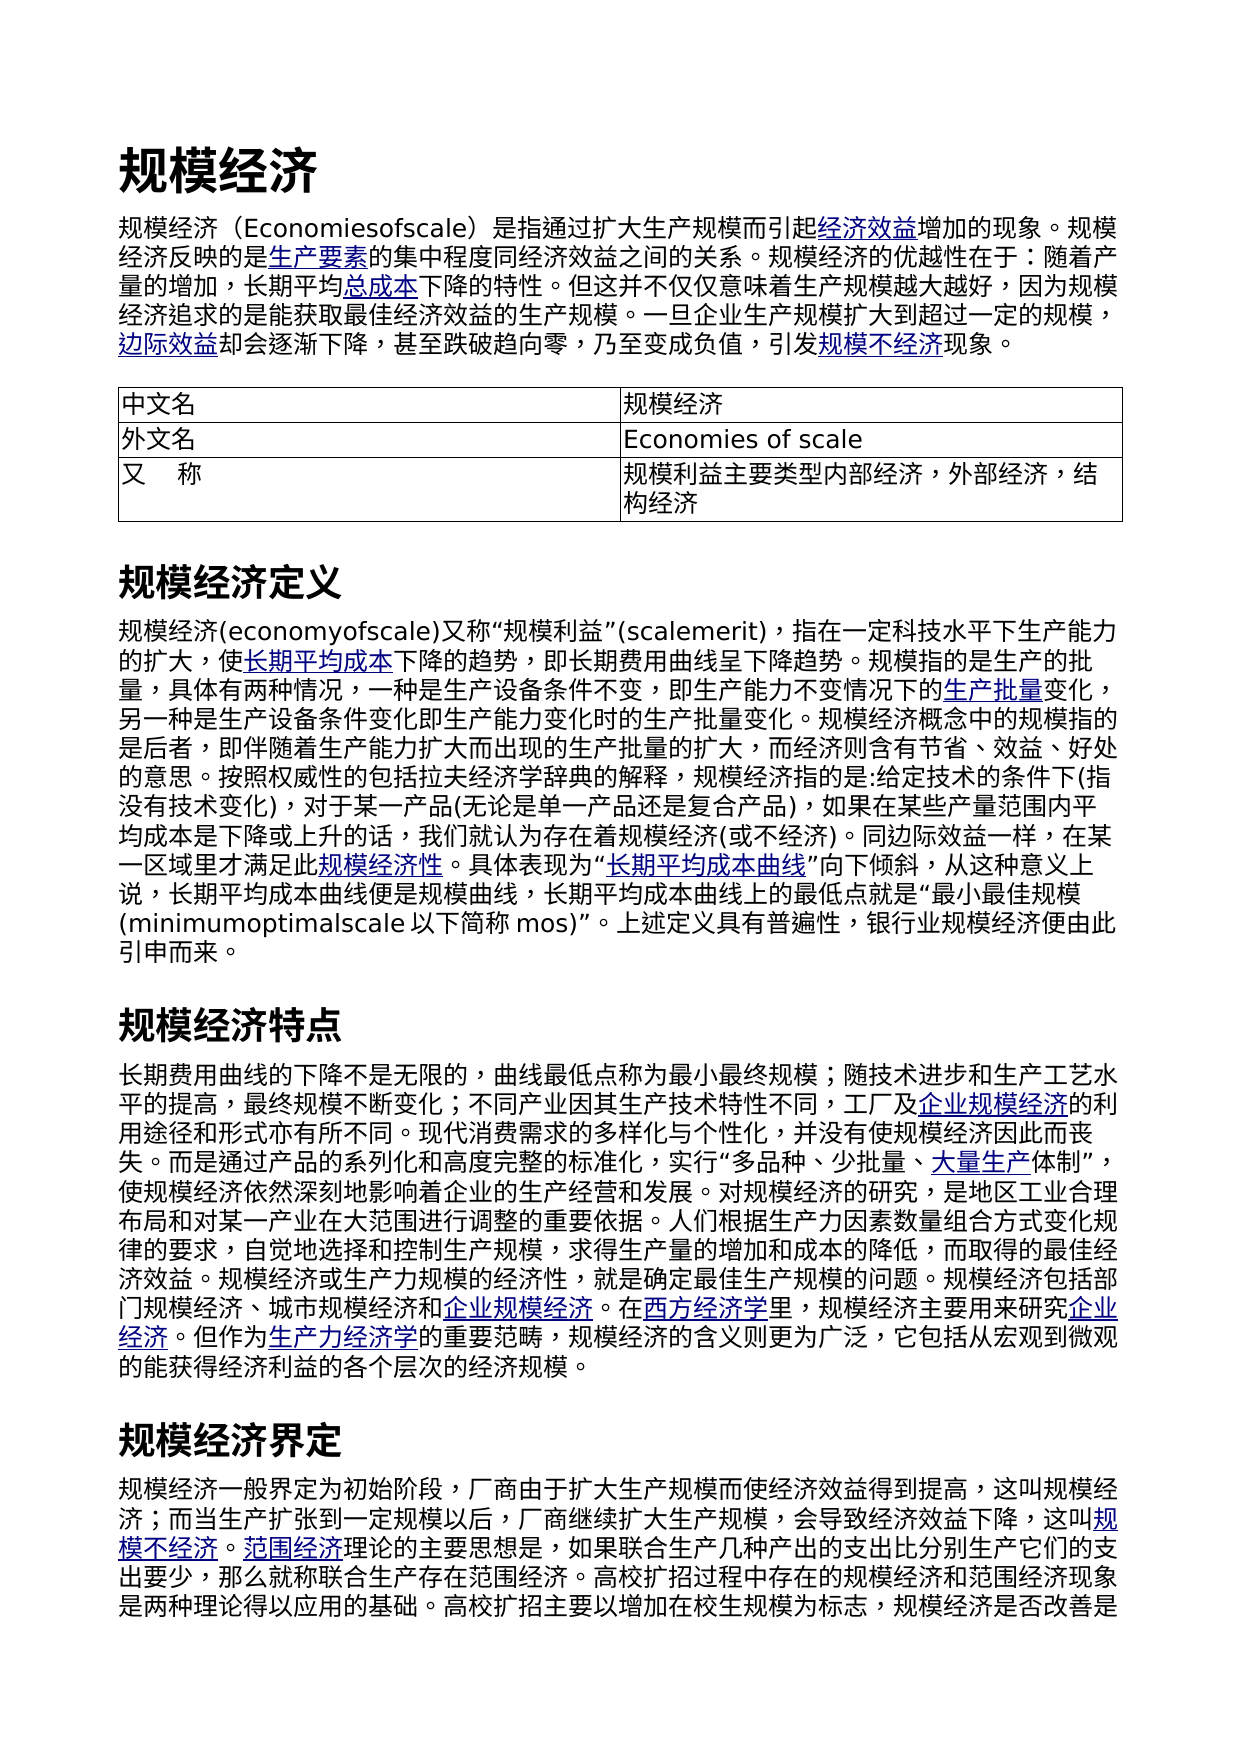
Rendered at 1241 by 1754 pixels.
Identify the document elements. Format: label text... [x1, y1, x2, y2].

text 长期费用曲线的下降不是无限的，曲线最低点称为最小最终规模；随技术进步和生产工艺水平的提高，最终规模不断变化；不同产业因其生产技术特性不同，工厂及企业规模经济的利用途径和形式亦有所不同。现代消费需求的多样化与个性化，并没有使规模经济因此而丧失。而是通过产品的系列化和高度完整的标准化，实行“多品种、少批量、大量生产体制”，使规模经济依然深刻地影响着企业的生产经营和发展。对规模经济的研究，是地区工业合理布局和对某一产业在大范围进行调整的重要依据。人们根据生产力因素数量组合方式变化规律的要求，自觉地选择和控制生产规模，求得生产量的增加和成本的降低，而取得的最佳经济效益。规模经济或生产力规模的经济性，就是确定最佳生产规模的问题。规模经济包括部门规模经济、城市规模经济和企业规模经济。在西方经济学里，规模经济主要用来研究企业经济。但作为生产力经济学的重要范畴，规模经济的含义则更为广泛，它包括从宏观到微观的能获得经济利益的各个层次的经济规模。 [118, 1061, 1122, 1382]
text 规模经济一般界定为初始阶段，厂商由于扩大生产规模而使经济效益得到提高，这叫规模经济；而当生产扩张到一定规模以后，厂商继续扩大生产规模，会导致经济效益下降，这叫规模不经济。范围经济理论的主要思想是，如果联合生产几种产出的支出比分别生产它们的支出要少，那么就称联合生产存在范围经济。高校扩招过程中存在的规模经济和范围经济现象是两种理论得以应用的基础。高校扩招主要以增加在校生规模为标志，规模经济是否改善是 [118, 1476, 1122, 1621]
subtitle 规模经济特点 [118, 1005, 1122, 1049]
table_cell 规模利益主要类型内部经济，外部经济，结构经济 [621, 458, 1122, 521]
text 规模经济（Economiesofscale）是指通过扩大生产规模而引起经济效益增加的现象。规模经济反映的是生产要素的集中程度同经济效益之间的关系。规模经济的优越性在于：随着产量的增加，长期平均总成本下降的特性。但这并不仅仅意味着生产规模越大越好，因为规模经济追求的是能获取最佳经济效益的生产规模。一旦企业生产规模扩大到超过一定的规模，边际效益却会逐渐下降，甚至跌破趋向零，乃至变成负值，引发规模不经济现象。 [118, 214, 1122, 360]
subtitle 规模经济定义 [118, 561, 1122, 605]
table_cell Economies of scale [621, 423, 1122, 457]
text 规模经济(economyofscale)又称“规模利益”(scalemerit)，指在一定科技水平下生产能力的扩大，使长期平均成本下降的趋势，即长期费用曲线呈下降趋势。规模指的是生产的批量，具体有两种情况，一种是生产设备条件不变，即生产能力不变情况下的生产批量变化，另一种是生产设备条件变化即生产能力变化时的生产批量变化。规模经济概念中的规模指的是后者，即伴随着生产能力扩大而出现的生产批量的扩大，而经济则含有节省、效益、好处的意思。按照权威性的包括拉夫经济学辞典的解释，规模经济指的是:给定技术的条件下(指没有技术变化)，对于某一产品(无论是单一产品还是复合产品)，如果在某些产量范围内平均成本是下降或上升的话，我们就认为存在着规模经济(或不经济)。同边际效益一样，在某一区域里才满足此规模经济性。具体表现为“长期平均成本曲线”向下倾斜，从这种意义上说，长期平均成本曲线便是规模曲线，长期平均成本曲线上的最低点就是“最小最佳规模(minimumoptimalscale以下简称mos)”。上述定义具有普遍性，银行业规模经济便由此引申而来。 [118, 617, 1122, 967]
subtitle 规模经济界定 [118, 1419, 1122, 1463]
subtitle 规模经济 [118, 143, 1122, 201]
table_cell 又 称 [119, 458, 620, 521]
table_cell 外文名 [119, 423, 620, 457]
table_header 中文名 [119, 388, 620, 422]
table_header 规模经济 [621, 388, 1122, 422]
